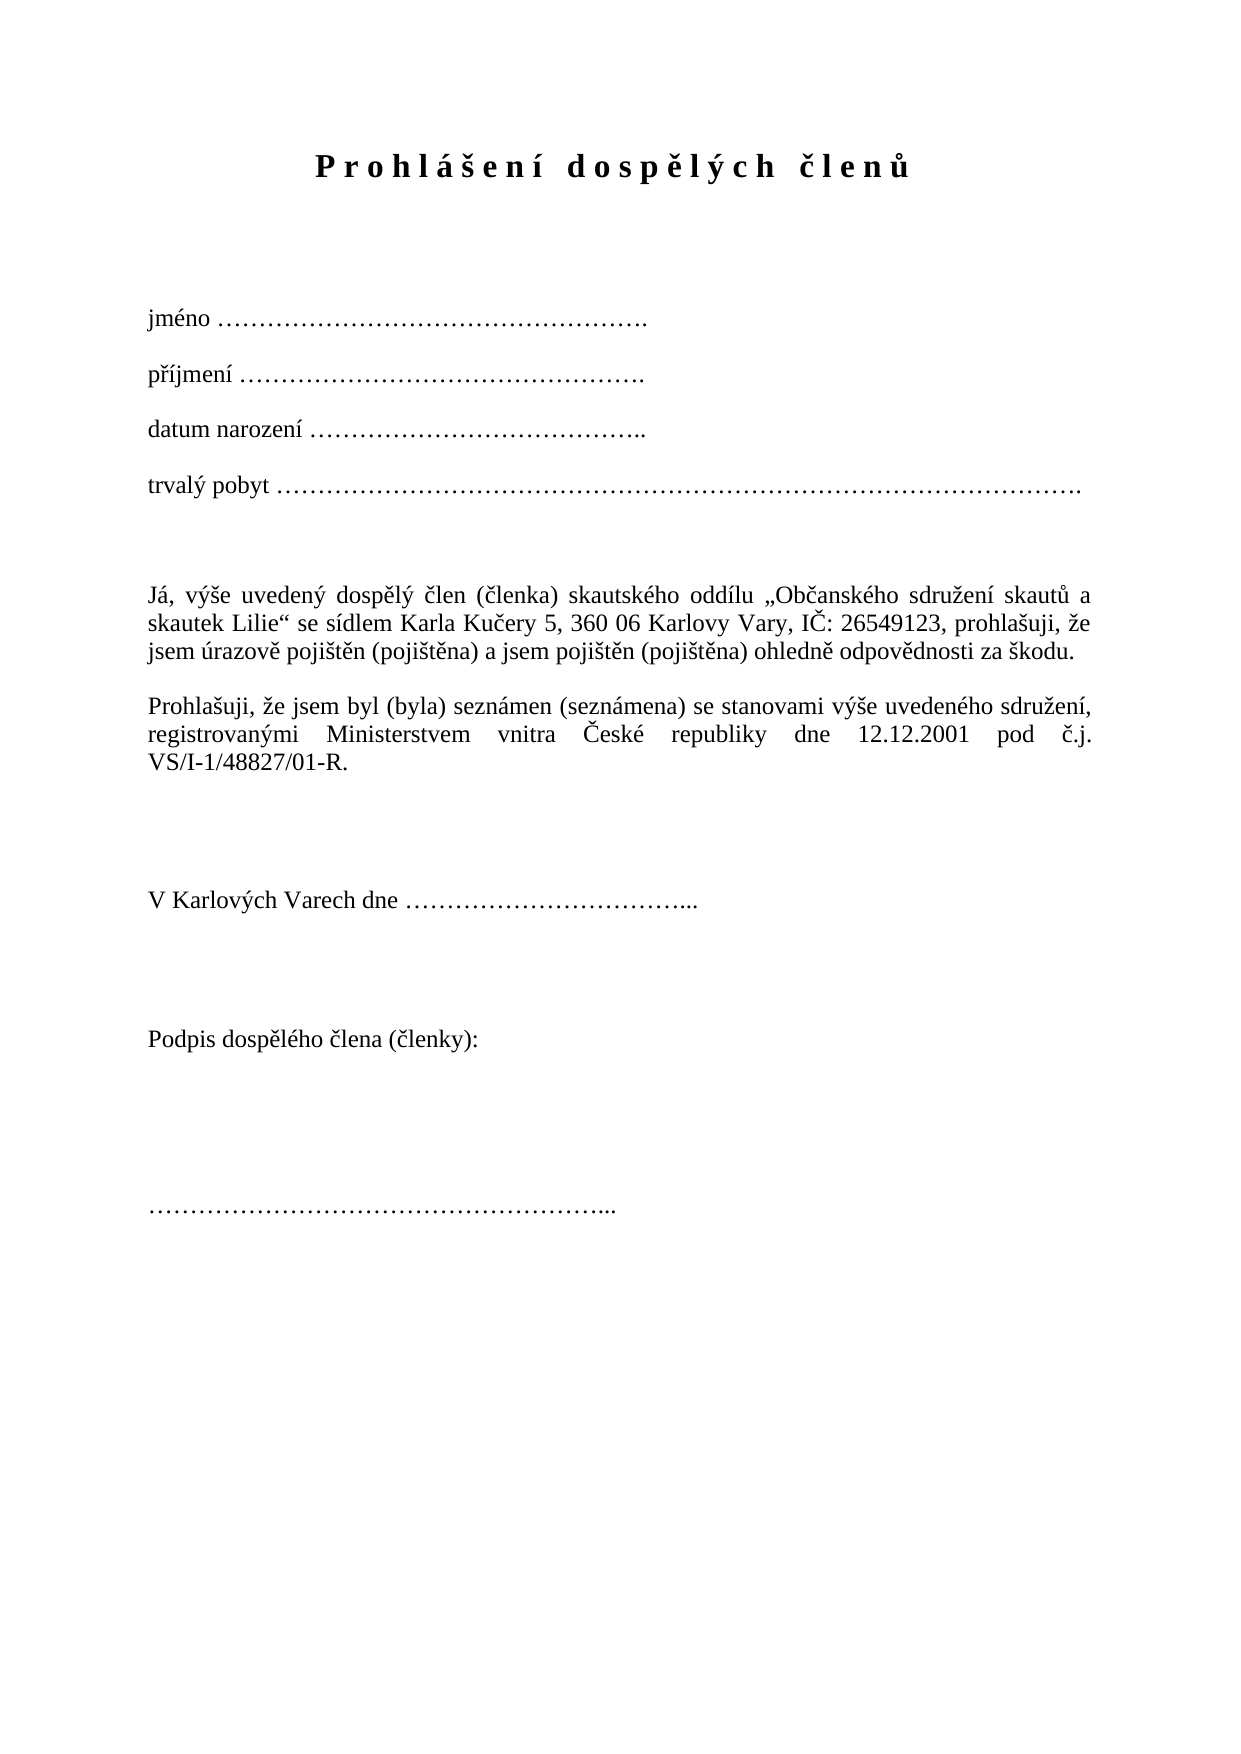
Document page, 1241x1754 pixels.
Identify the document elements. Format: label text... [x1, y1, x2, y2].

text příjmení …………………………………………. [148, 360, 1093, 388]
text Já, výše uvedený dospělý člen (členka) skautského oddílu „Občanského sdružení skautů a skautek Lilie“ se sídlem Karla Kučery 5, 360 06 Karlovy Vary, IČ: 26549123, prohlašuji, že jsem úrazově pojištěn (pojištěna) a jsem pojištěn (pojištěna) ohledně odpovědnosti za škodu. [148, 582, 1093, 665]
text ………………………………………………... [148, 1191, 1093, 1219]
text Podpis dospělého člena (členky): [148, 1025, 1093, 1053]
text trvalý pobyt ……………………………………………………………………………………. [148, 471, 1093, 498]
text jméno ……………………………………………. [148, 304, 1093, 332]
text V Karlových Varech dne ……………………………... [148, 886, 1093, 914]
text Prohlašuji, že jsem byl (byla) seznámen (seznámena) se stanovami výše uvedeného sdružení, registrovanými Ministerstvem vnitra České republiky dne 12.12.2001 pod č.j. VS/I-1/48827/01-R. [148, 692, 1093, 776]
text P r o h l á š e n í d o s p ě l ý c h č l e n ů [148, 148, 1093, 184]
text datum narození ………………………………….. [148, 415, 1093, 443]
